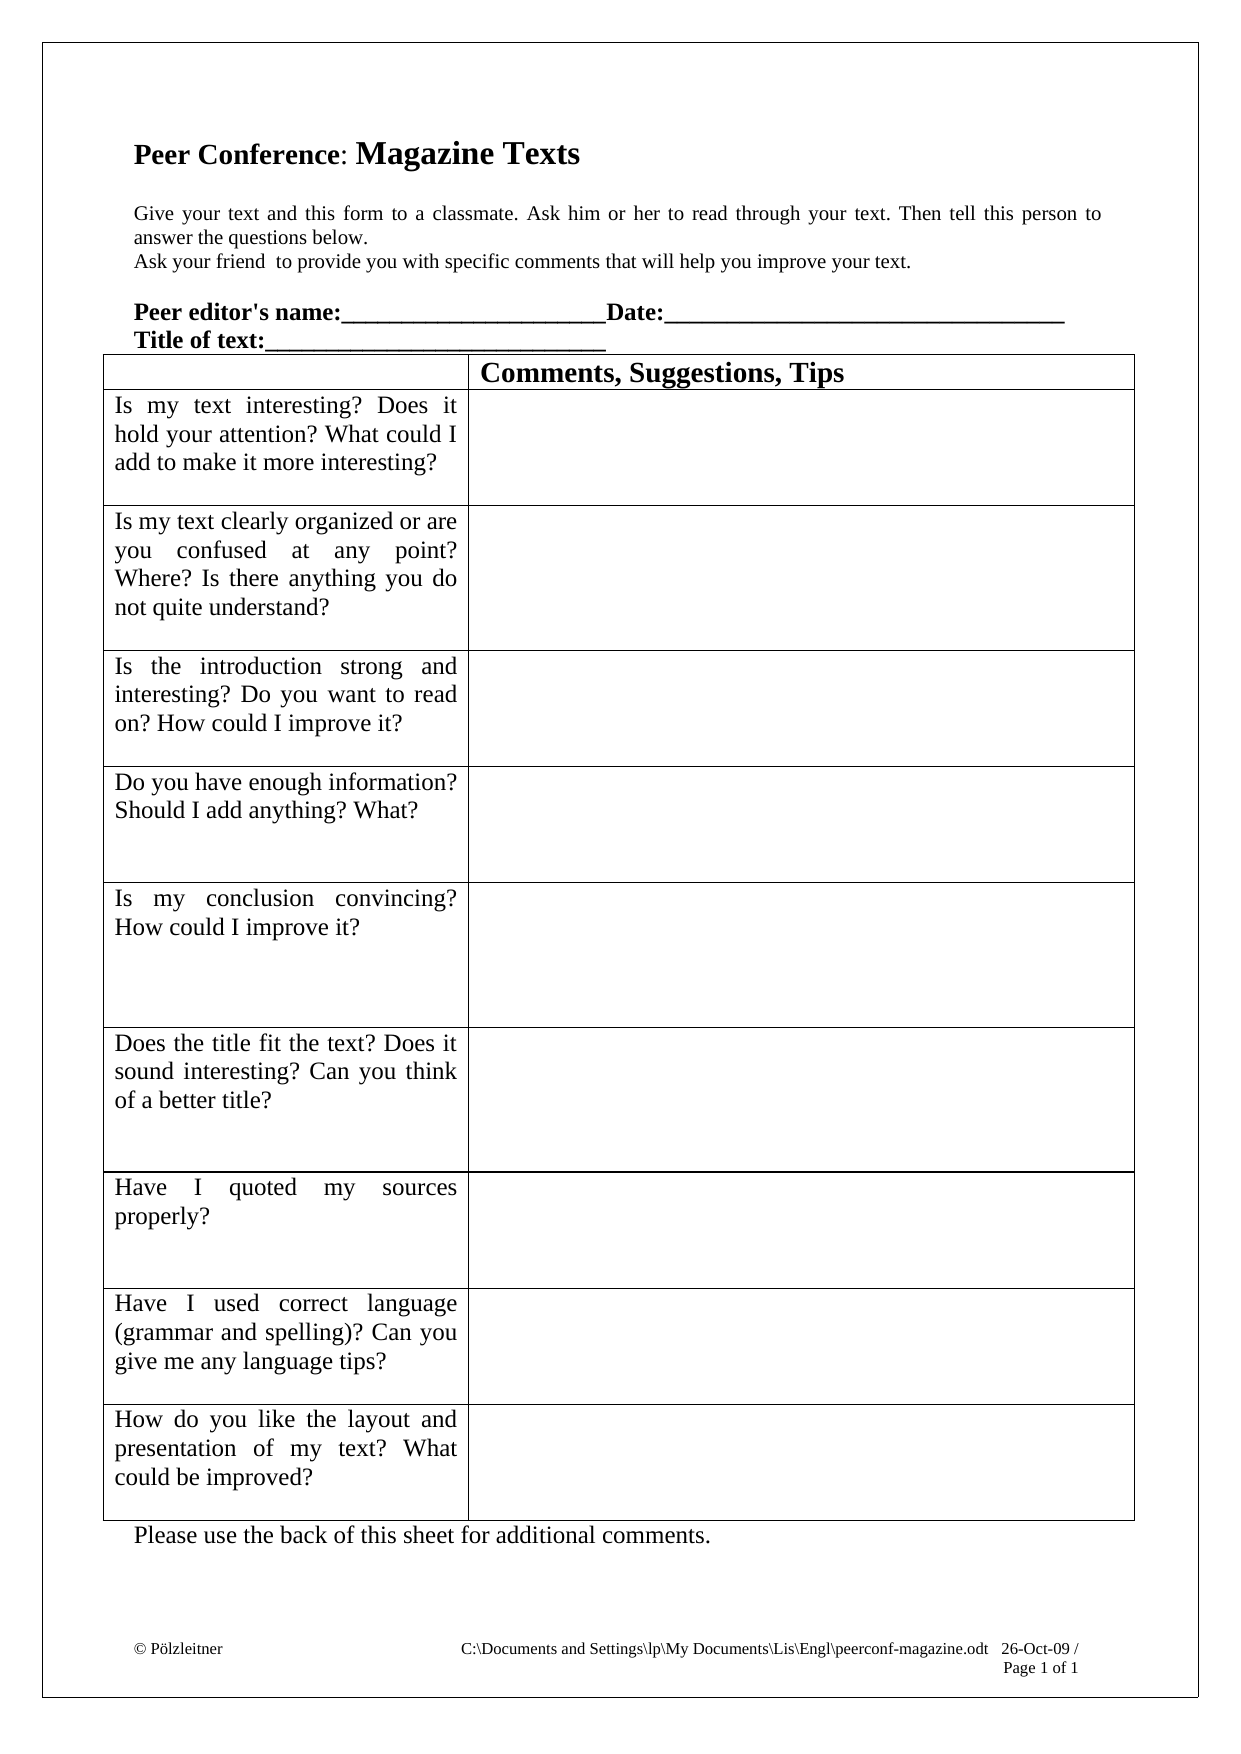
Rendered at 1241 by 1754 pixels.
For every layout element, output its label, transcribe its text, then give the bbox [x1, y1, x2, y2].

table_cell [469, 390, 1134, 505]
table_cell How do you like the layout and presentation of my text? What could be improved? [104, 1405, 468, 1519]
text Please use the back of this sheet for additional comments. [133, 1521, 1104, 1549]
text Peer editor's name: Date:________________________________ [133, 297, 1104, 326]
table_header Comments, Suggestions, Tips [469, 355, 1134, 389]
text Title of text: [133, 326, 1104, 354]
table_header [104, 355, 468, 389]
table_cell Is my conclusion convincing? How could I improve it? [104, 883, 468, 1027]
table_cell [469, 1028, 1134, 1171]
table_cell Have I quoted my sources properly? [104, 1173, 468, 1287]
table_cell [469, 767, 1134, 882]
table_cell Do you have enough information? Should I add anything? What? [104, 767, 468, 882]
table_cell Is my text clearly organized or are you confused at any point? Where? Is there anything you do not quite understand? [104, 506, 468, 650]
table_cell [469, 1405, 1134, 1519]
table_cell [469, 1289, 1134, 1403]
text Ask your friend to provide you with specific comments that will help you improve your text. [133, 249, 1104, 273]
table_cell Have I used correct language (grammar and spelling)? Can you give me any language tips? [104, 1289, 468, 1403]
table_cell Is the introduction strong and interesting? Do you want to read on? How could I improve it? [104, 651, 468, 766]
table_cell [469, 506, 1134, 650]
table_cell [469, 883, 1134, 1027]
text Peer Conference: Magazine Texts [133, 133, 1104, 172]
table_cell Is my text interesting? Does it hold your attention? What could I add to make it more interesting? [104, 390, 468, 505]
text Give your text and this form to a classmate. Ask him or her to read through your text. Then tell this person to answer the questions below. [133, 201, 1104, 249]
table_cell [469, 1173, 1134, 1287]
table_cell Does the title fit the text? Does it sound interesting? Can you think of a better title? [104, 1028, 468, 1171]
table_cell [469, 651, 1134, 766]
